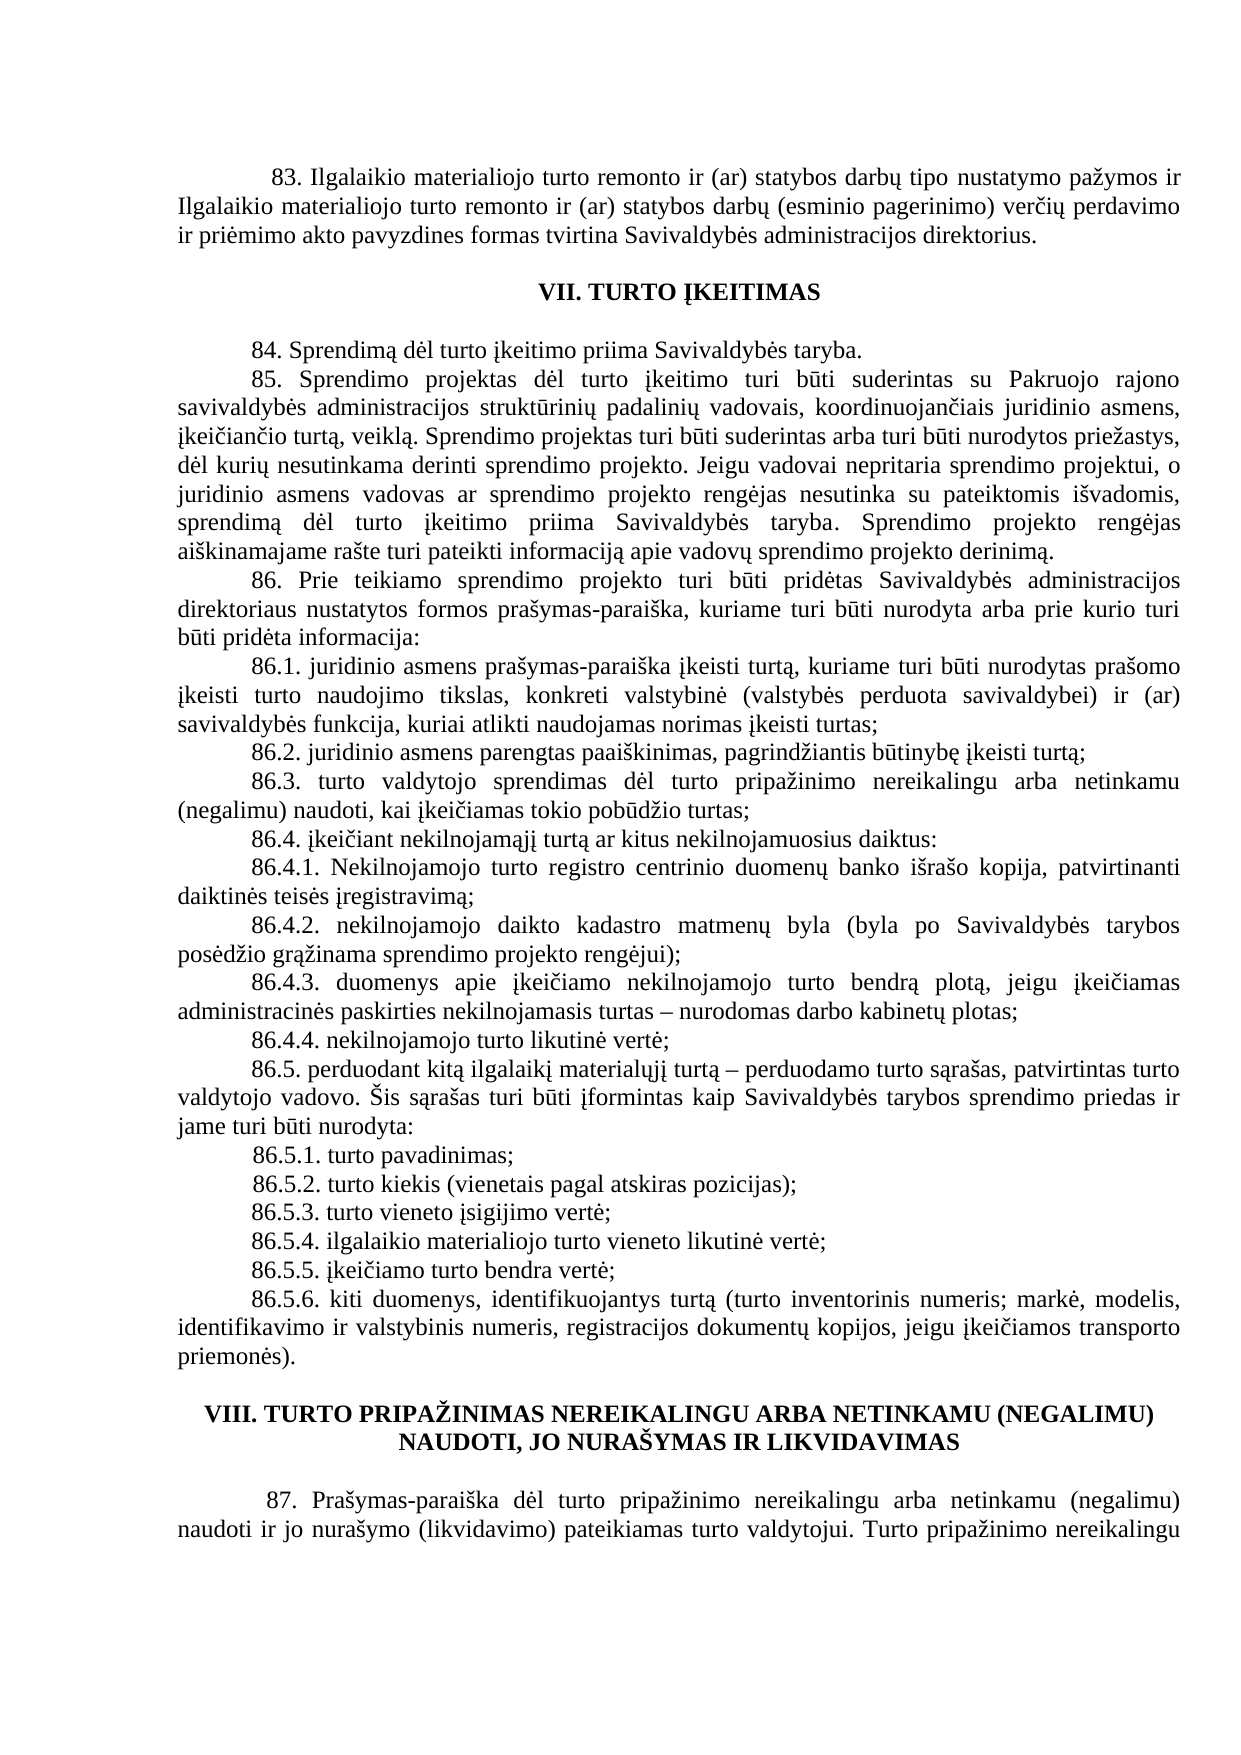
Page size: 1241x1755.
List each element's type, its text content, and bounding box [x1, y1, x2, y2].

text 86.4.4. nekilnojamojo turto likutinė vertė; [177, 1025, 1181, 1054]
text 86.4.1. Nekilnojamojo turto registro centrinio duomenų banko išrašo kopija, patvirtinanti daiktinės teisės įregistravimą; [177, 852, 1181, 910]
text 86.5.3. turto vieneto įsigijimo vertė; [177, 1197, 1181, 1226]
text 86.5. perduodant kitą ilgalaikį materialųjį turtą – perduodamo turto sąrašas, patvirtintas turto valdytojo vadovo. Šis sąrašas turi būti įformintas kaip Savivaldybės tarybos sprendimo priedas ir jame turi būti nurodyta: [177, 1054, 1181, 1140]
text 86.5.1. turto pavadinimas; [177, 1140, 1181, 1169]
text VIII. turto pripažinimas nereikalingu arba netinkamu (negalimu) naudoti, jo nurašymas ir likvidavimas [177, 1399, 1181, 1456]
text 87. Prašymas-paraiška dėl turto pripažinimo nereikalingu arba netinkamu (negalimu) naudoti ir jo nurašymo (likvidavimo) pateikiamas turto valdytojui. Turto pripažinimo nereikalingu [177, 1485, 1181, 1542]
text 86.4.3. duomenys apie įkeičiamo nekilnojamojo turto bendrą plotą, jeigu įkeičiamas administracinės paskirties nekilnojamasis turtas – nurodomas darbo kabinetų plotas; [177, 967, 1181, 1025]
text 86.5.5. įkeičiamo turto bendra vertė; [177, 1255, 1181, 1284]
text 86.1. juridinio asmens prašymas-paraiška įkeisti turtą, kuriame turi būti nurodytas prašomo įkeisti turto naudojimo tikslas, konkreti valstybinė (valstybės perduota savivaldybei) ir (ar) savivaldybės funkcija, kuriai atlikti naudojamas norimas įkeisti turtas; [177, 651, 1181, 737]
text 84. Sprendimą dėl turto įkeitimo priima Savivaldybės taryba. [177, 335, 1181, 364]
text 86.3. turto valdytojo sprendimas dėl turto pripažinimo nereikalingu arba netinkamu (negalimu) naudoti, kai įkeičiamas tokio pobūdžio turtas; [177, 766, 1181, 824]
text 86.4. įkeičiant nekilnojamąjį turtą ar kitus nekilnojamuosius daiktus: [177, 824, 1181, 852]
text 86.5.2. turto kiekis (vienetais pagal atskiras pozicijas); [177, 1169, 1181, 1197]
text 83. Ilgalaikio materialiojo turto remonto ir (ar) statybos darbų tipo nustatymo pažymos ir Ilgalaikio materialiojo turto remonto ir (ar) statybos darbų (esminio pagerinimo) verčių perdavimo ir priėmimo akto pavyzdines formas tvirtina Savivaldybės administracijos direktorius. [177, 162, 1181, 249]
text 86.4.2. nekilnojamojo daikto kadastro matmenų byla (byla po Savivaldybės tarybos posėdžio grąžinama sprendimo projekto rengėjui); [177, 910, 1181, 967]
text 85. Sprendimo projektas dėl turto įkeitimo turi būti suderintas su Pakruojo rajono savivaldybės administracijos struktūrinių padalinių vadovais, koordinuojančiais juridinio asmens, įkeičiančio turtą, veiklą. Sprendimo projektas turi būti suderintas arba turi būti nurodytos priežastys, dėl kurių nesutinkama derinti sprendimo projekto. Jeigu vadovai nepritaria sprendimo projektui, o juridinio asmens vadovas ar sprendimo projekto rengėjas nesutinka su pateiktomis išvadomis, sprendimą dėl turto įkeitimo priima Savivaldybės taryba. Sprendimo projekto rengėjas aiškinamajame rašte turi pateikti informaciją apie vadovų sprendimo projekto derinimą. [177, 364, 1181, 565]
text 86.2. juridinio asmens parengtas paaiškinimas, pagrindžiantis būtinybę įkeisti turtą; [177, 737, 1181, 766]
text VII. turto ĮKEITImas [177, 277, 1181, 306]
text 86.5.4. ilgalaikio materialiojo turto vieneto likutinė vertė; [177, 1226, 1181, 1255]
text 86. Prie teikiamo sprendimo projekto turi būti pridėtas Savivaldybės administracijos direktoriaus nustatytos formos prašymas-paraiška, kuriame turi būti nurodyta arba prie kurio turi būti pridėta informacija: [177, 565, 1181, 651]
text 86.5.6. kiti duomenys, identifikuojantys turtą (turto inventorinis numeris; markė, modelis, identifikavimo ir valstybinis numeris, registracijos dokumentų kopijos, jeigu įkeičiamos transporto priemonės). [177, 1284, 1181, 1370]
